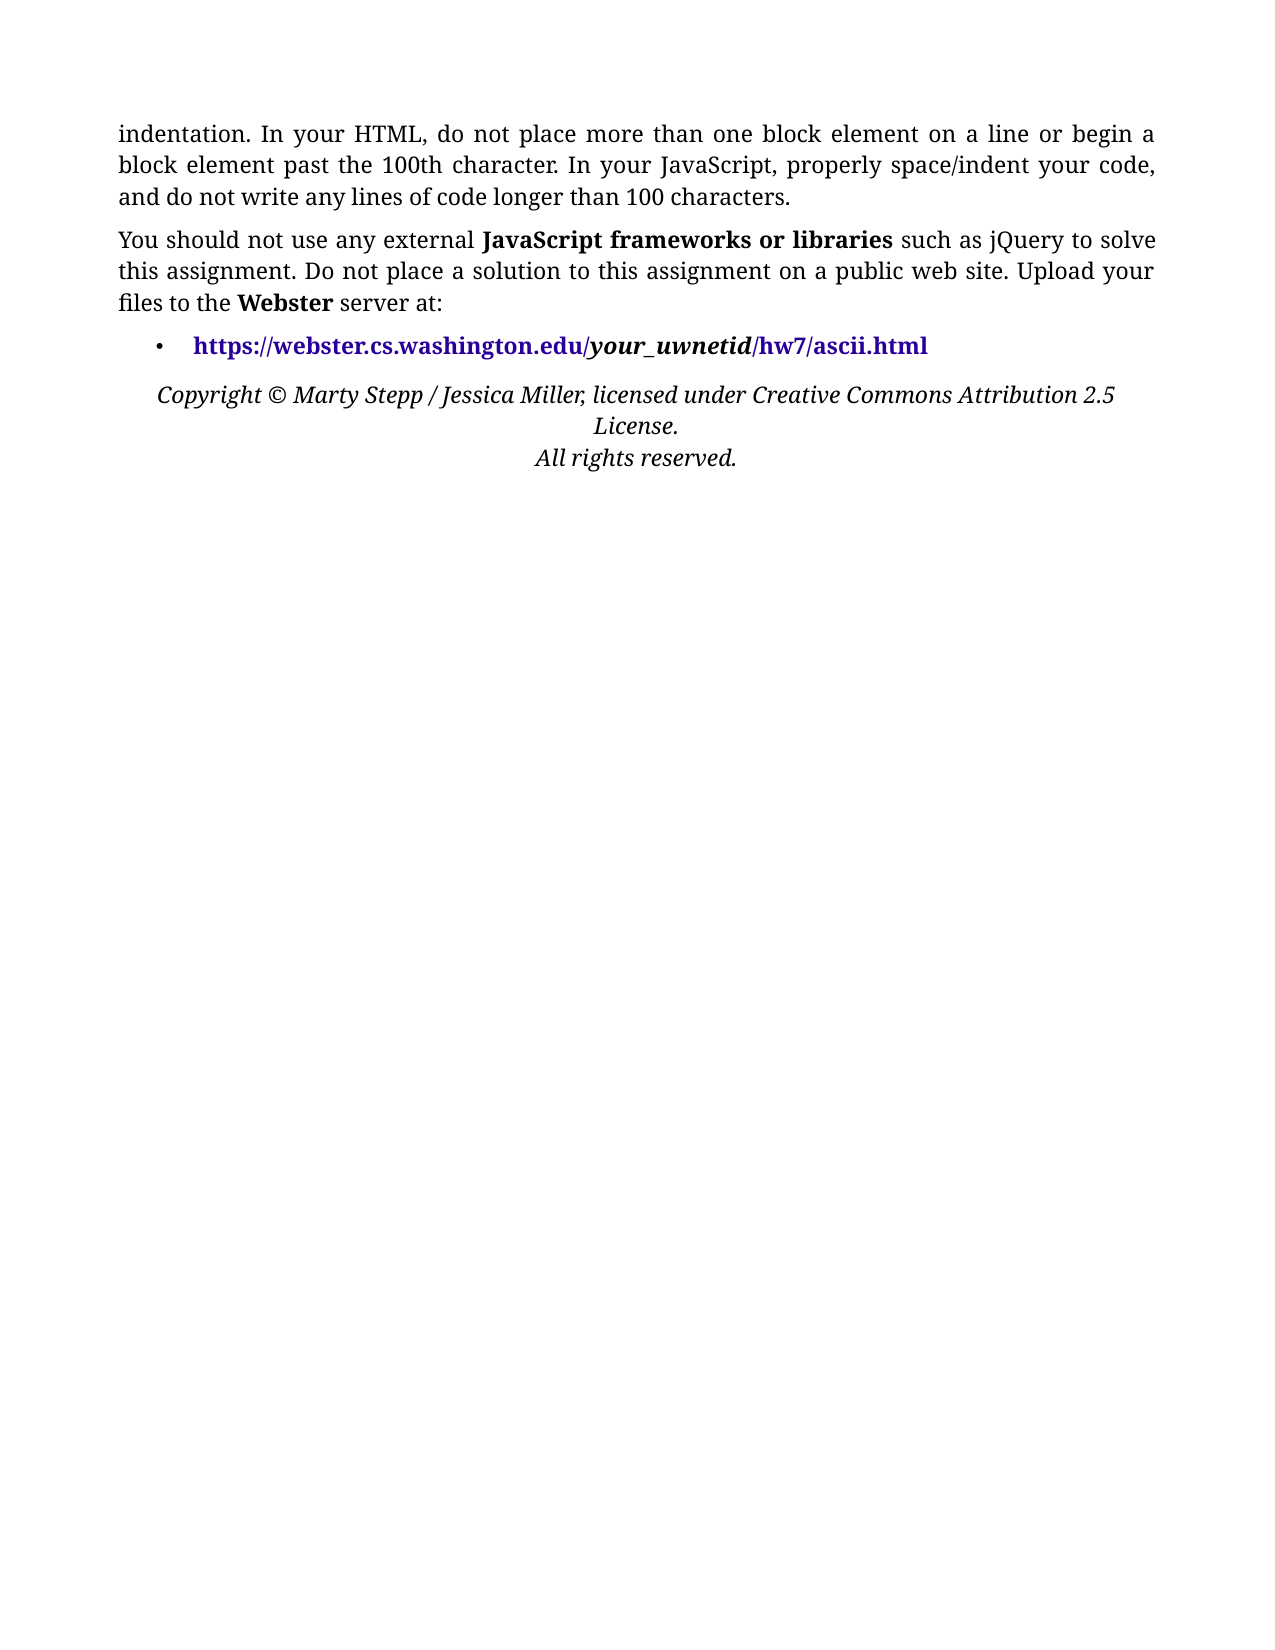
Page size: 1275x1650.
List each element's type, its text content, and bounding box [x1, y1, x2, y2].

text You should not use any external JavaScript frameworks or libraries such as jQuery to solve this assignment. Do not place a solution to this assignment on a public web site. Upload your files to the Webster server at: [118, 224, 1157, 318]
text Copyright © Marty Stepp / Jessica Miller, licensed under Creative Commons Attribution 2.5 License. All rights reserved. [118, 379, 1157, 473]
list https://webster.cs.washington.edu/your_uwnetid/hw7/ascii.html [156, 330, 1157, 361]
text indentation. In your HTML, do not place more than one block element on a line or begin a block element past the 100th character. In your JavaScript, properly space/indent your code, and do not write any lines of code longer than 100 characters. [118, 118, 1157, 212]
